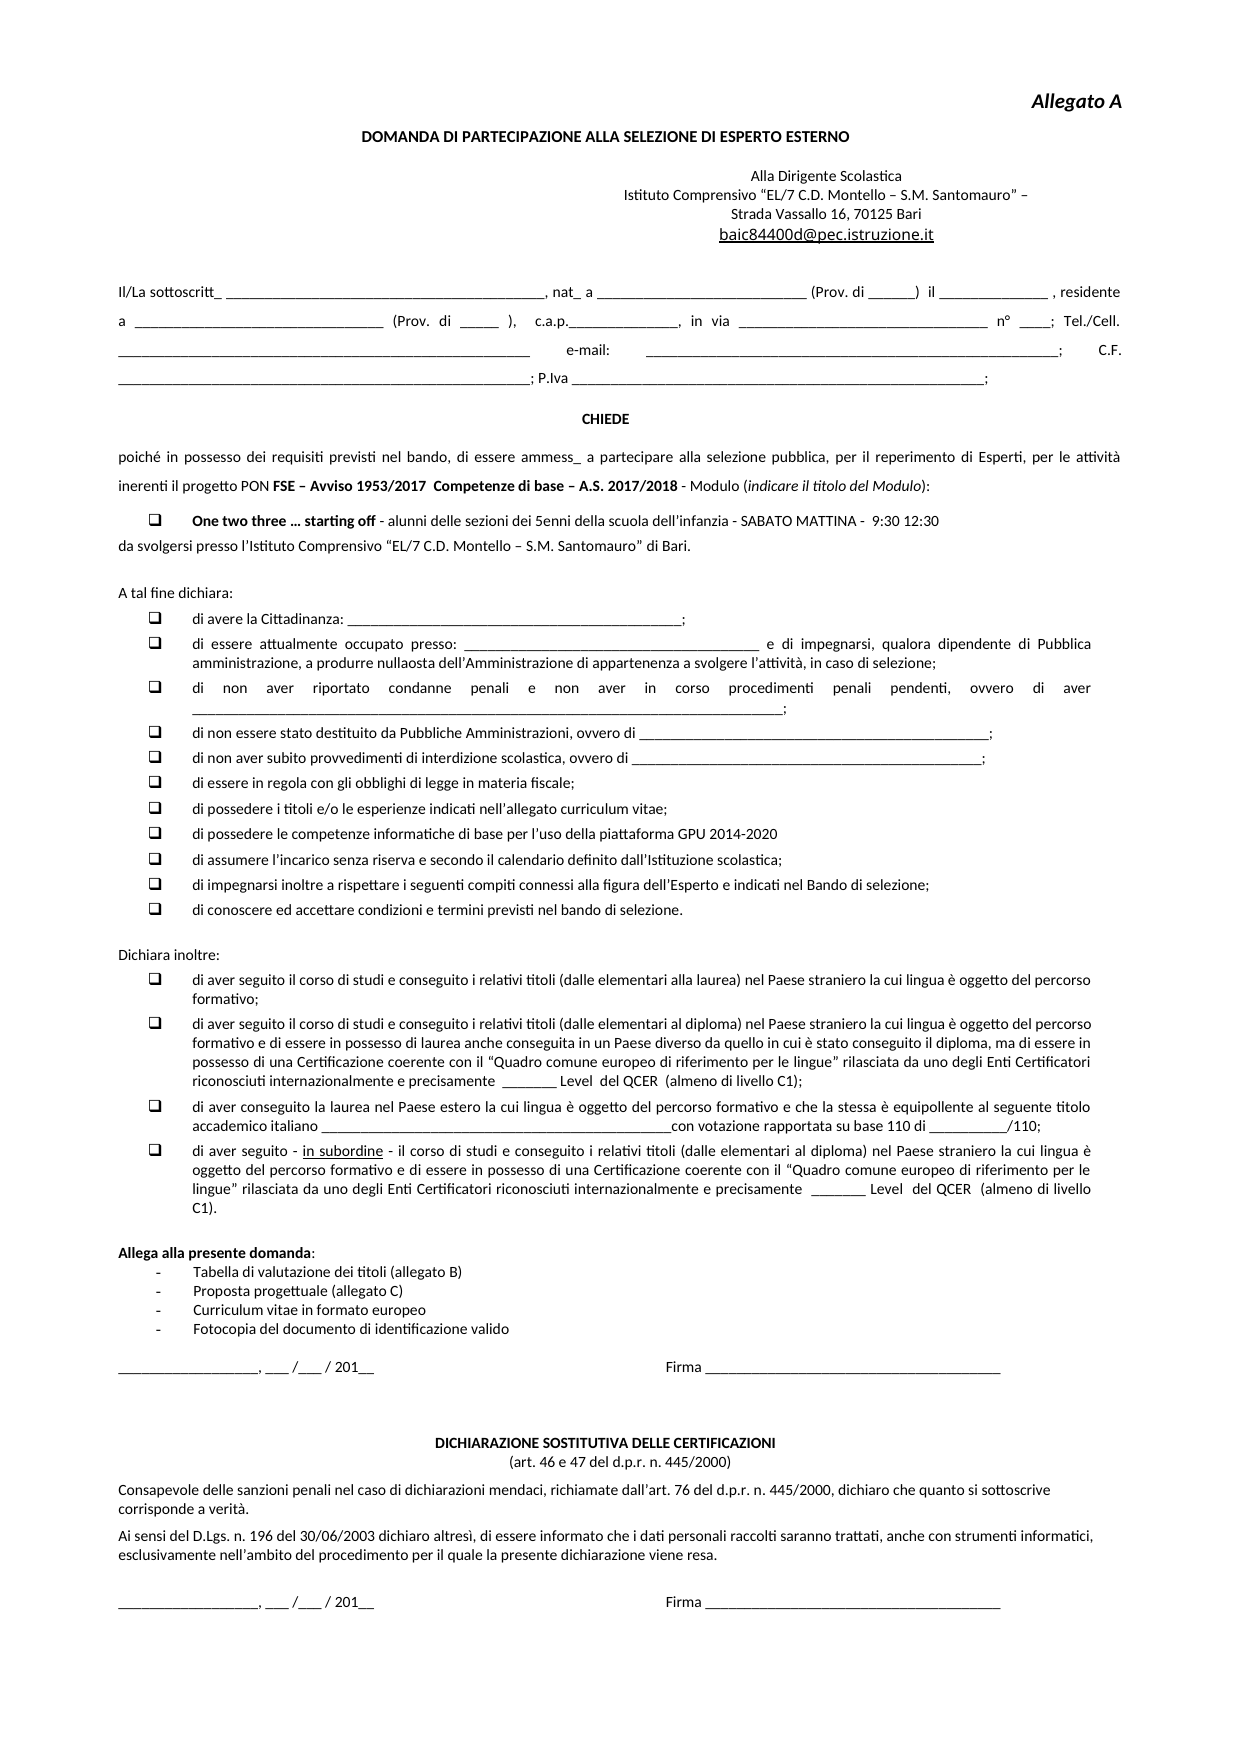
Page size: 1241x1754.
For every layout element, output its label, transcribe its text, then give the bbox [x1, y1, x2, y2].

text Allega alla presente domanda: [118, 1243, 1122, 1262]
list di aver seguito - in subordine - il corso di studi e conseguito i relativi titoli (dalle elementari al diploma) nel Paese straniero la cui lingua è oggetto del percorso formativo e di essere in possesso di una Certificazione coerente con il “Quadro comune europeo di riferimento per le lingue” rilasciata da uno degli Enti Certificatori riconosciuti internazionalmente e precisamente _______ Level del QCER (almeno di livello C1). [148, 1141, 1092, 1217]
text poiché in possesso dei requisiti previsti nel bando, di essere ammess_ a partecipare alla selezione pubblica, per il reperimento di Esperti, per le attività inerenti il progetto PON FSE – Avviso 1953/2017 Competenze di base – A.S. 2017/2018 - Modulo (indicare il titolo del Modulo): [118, 447, 1122, 495]
table_header [111, 166, 523, 244]
list di impegnarsi inoltre a rispettare i seguenti compiti connessi alla figura dell’Esperto e indicati nel Bando di selezione; [148, 875, 1092, 894]
list di non aver subito provvedimenti di interdizione scolastica, ovvero di _____________________________________________; [148, 748, 1092, 767]
list di aver seguito il corso di studi e conseguito i relativi titoli (dalle elementari al diploma) nel Paese straniero la cui lingua è oggetto del percorso formativo e di essere in possesso di laurea anche conseguita in un Paese diverso da quello in cui è stato conseguito il diploma, ma di essere in possesso di una Certificazione coerente con il “Quadro comune europeo di riferimento per le lingue” rilasciata da uno degli Enti Certificatori riconosciuti internazionalmente e precisamente _______ Level del QCER (almeno di livello C1); [148, 1014, 1092, 1091]
list Proposta progettuale (allegato C) [156, 1281, 1122, 1300]
text Allegato A [118, 89, 1122, 114]
list di avere la Cittadinanza: ___________________________________________; [148, 609, 1092, 628]
table_header Alla Dirigente Scolastica Istituto Comprensivo “EL/7 C.D. Montello – S.M. Santomauro” – Strada Vassallo 16, 70125 Bari baic84400d@pec.istruzione.it [523, 166, 1129, 244]
text __________________, ___ /___ / 201__ Firma ______________________________________ [118, 1592, 1122, 1611]
list di non aver riportato condanne penali e non aver in corso procedimenti penali pendenti, ovvero di aver ____________________________________________________________________________; [148, 679, 1092, 717]
list di non essere stato destituito da Pubbliche Amministrazioni, ovvero di _____________________________________________; [148, 723, 1092, 742]
list Curriculum vitae in formato europeo [156, 1300, 1122, 1319]
list di aver seguito il corso di studi e conseguito i relativi titoli (dalle elementari alla laurea) nel Paese straniero la cui lingua è oggetto del percorso formativo; [148, 970, 1092, 1008]
text (art. 46 e 47 del d.p.r. n. 445/2000) [118, 1452, 1122, 1472]
text Consapevole delle sanzioni penali nel caso di dichiarazioni mendaci, richiamate dall’art. 76 del d.p.r. n. 445/2000, dichiaro che quanto si sottoscrive corrisponde a verità. [118, 1480, 1122, 1518]
list di aver conseguito la laurea nel Paese estero la cui lingua è oggetto del percorso formativo e che la stessa è equipollente al seguente titolo accademico italiano _____________________________________________con votazione rapportata su base 110 di __________/110; [148, 1097, 1092, 1135]
text Dichiara inoltre: [118, 945, 1122, 964]
list di assumere l’incarico senza riserva e secondo il calendario definito dall’Istituzione scolastica; [148, 850, 1092, 869]
list Fotocopia del documento di identificazione valido [156, 1319, 1122, 1338]
list di possedere le competenze informatiche di base per l’uso della piattaforma GPU 2014-2020 [148, 824, 1092, 843]
list di essere in regola con gli obblighi di legge in materia fiscale; [148, 774, 1092, 793]
list Tabella di valutazione dei titoli (allegato B) [156, 1262, 1122, 1281]
list di possedere i titoli e/o le esperienze indicati nell’allegato curriculum vitae; [148, 799, 1092, 818]
subtitle DICHIARAZIONE SOSTITUTIVA DELLE CERTIFICAZIONI [118, 1433, 1093, 1452]
subtitle DOMANDA DI PARTECIPAZIONE ALLA SELEZIONE DI ESPERTO ESTERNO [118, 127, 1093, 147]
text Il/La sottoscritt_ _________________________________________, nat_ a ___________________________ (Prov. di ______) il ______________ , residente a ________________________________ (Prov. di _____ ), c.a.p.______________, in via ________________________________ n° ____; Tel./Cell. _____________________________________________________ e-mail: _____________________________________________________; C.F. _____________________________________________________; P.Iva _____________________________________________________; [118, 283, 1122, 387]
text Ai sensi del D.Lgs. n. 196 del 30/06/2003 dichiaro altresì, di essere informato che i dati personali raccolti saranno trattati, anche con strumenti informatici, esclusivamente nell’ambito del procedimento per il quale la presente dichiarazione viene resa. [118, 1526, 1122, 1564]
list One two three … starting off - alunni delle sezioni dei 5enni della scuola dell’infanzia - SABATO MATTINA - 9:30 12:30 [148, 511, 1092, 530]
text da svolgersi presso l’Istituto Comprensivo “EL/7 C.D. Montello – S.M. Santomauro” di Bari. [118, 536, 1122, 555]
list di conoscere ed accettare condizioni e termini previsti nel bando di selezione. [148, 900, 1092, 919]
text A tal fine dichiara: [118, 584, 1122, 603]
list di essere attualmente occupato presso: ______________________________________ e di impegnarsi, qualora dipendente di Pubblica amministrazione, a produrre nullaosta dell’Amministrazione di appartenenza a svolgere l’attività, in caso di selezione; [148, 634, 1092, 672]
text __________________, ___ /___ / 201__ Firma ______________________________________ [118, 1357, 1122, 1376]
text CHIEDE [118, 409, 1093, 428]
